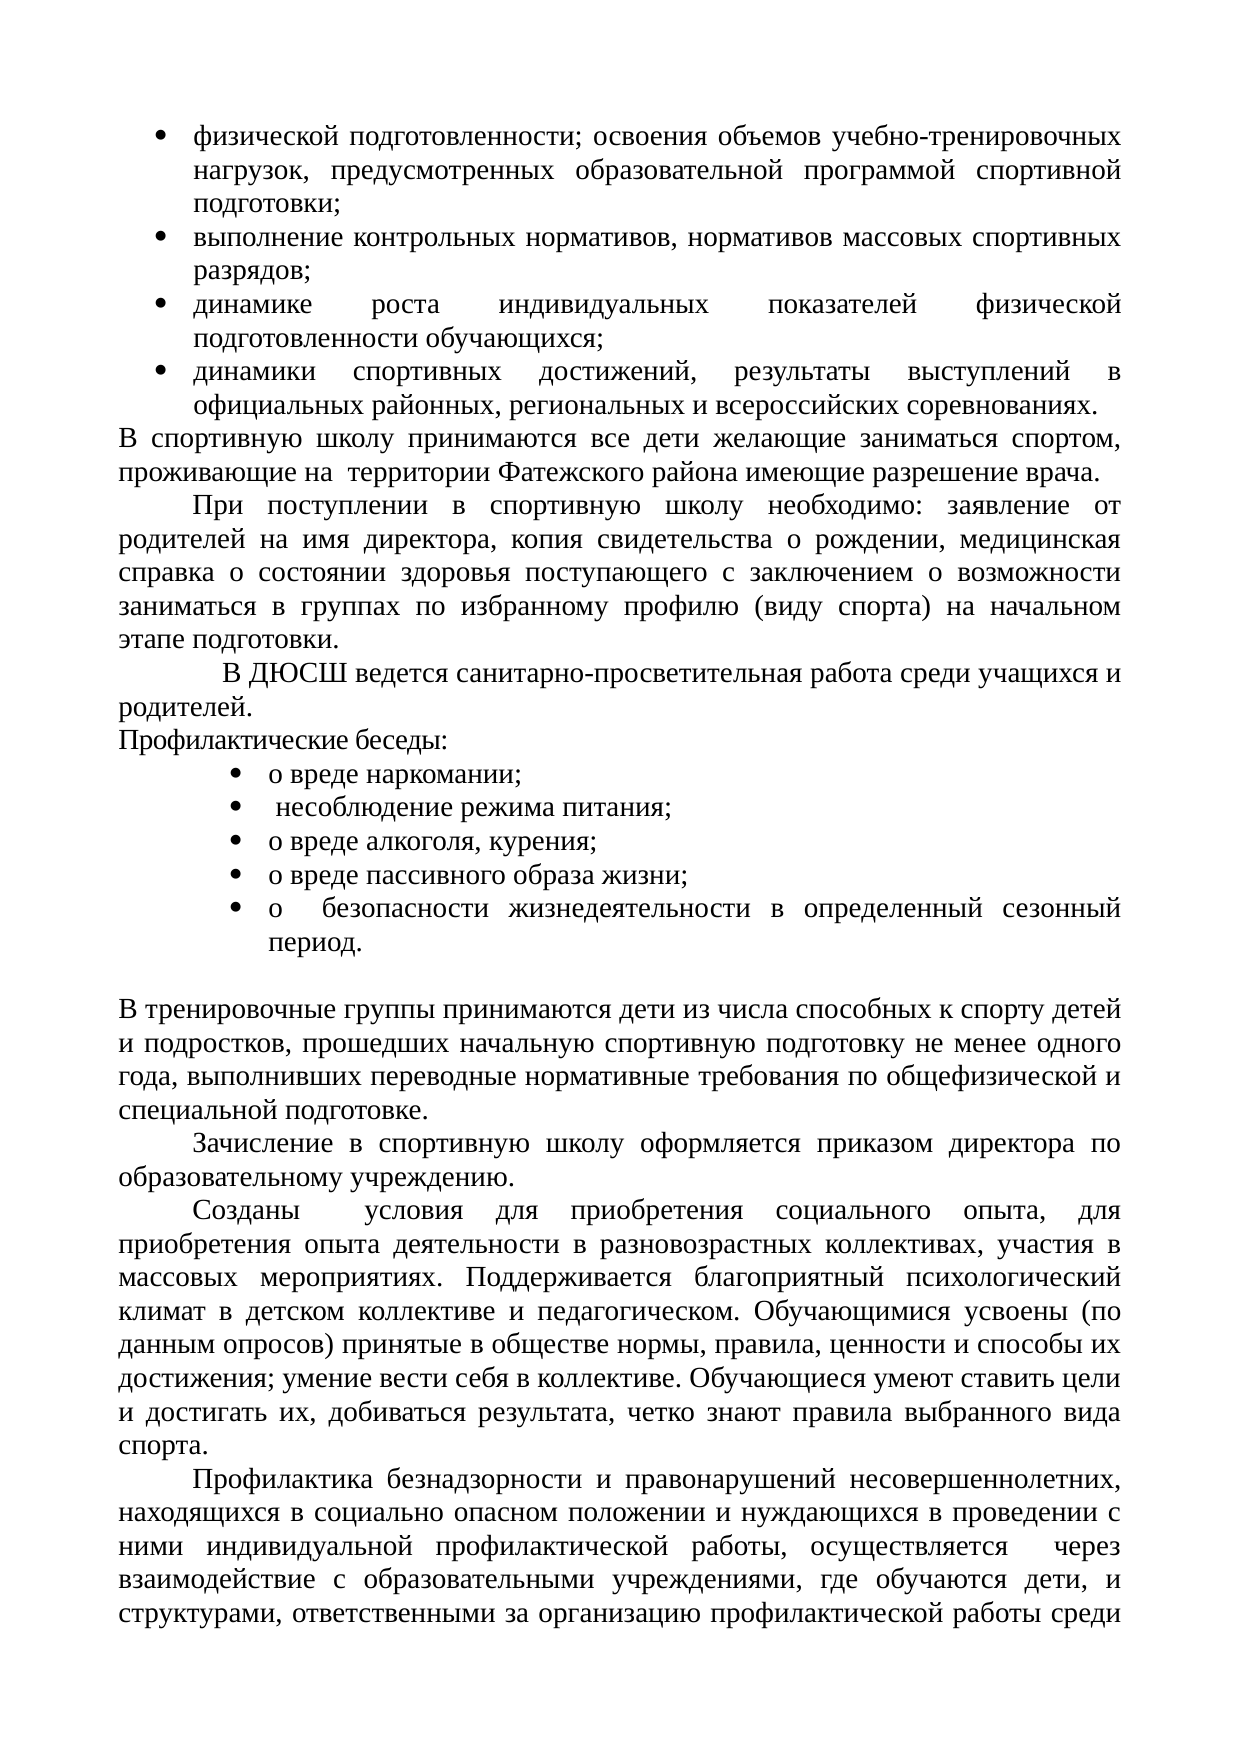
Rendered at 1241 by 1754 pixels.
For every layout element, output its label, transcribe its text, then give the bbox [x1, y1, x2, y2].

list о вреде алкоголя, курения; [231, 823, 1122, 857]
text Созданы условия для приобретения социального опыта, для приобретения опыта деятельности в разновозрастных коллективах, участия в массовых мероприятиях. Поддерживается благоприятный психологический климат в детском коллективе и педагогическом. Обучающимися усвоены (по данным опросов) принятые в обществе нормы, правила, ценности и способы их достижения; умение вести себя в коллективе. Обучающиеся умеют ставить цели и достигать их, добиваться результата, четко знают правила выбранного вида спорта. [118, 1192, 1122, 1461]
list о безопасности жизнедеятельности в определенный сезонный период. [231, 890, 1122, 958]
list о вреде наркомании; [231, 756, 1122, 789]
text В спортивную школу принимаются все дети желающие заниматься спортом, проживающие на территории Фатежского района имеющие разрешение врача. [118, 420, 1122, 487]
text В тренировочные группы принимаются дети из числа способных к спорту детей и подростков, прошедших начальную спортивную подготовку не менее одного года, выполнивших переводные нормативные требования по общефизической и специальной подготовке. [118, 991, 1122, 1125]
list несоблюдение режима питания; [231, 789, 1122, 823]
text Зачисление в спортивную школу оформляется приказом директора по образовательному учреждению. [118, 1125, 1122, 1192]
list выполнение контрольных нормативов, нормативов массовых спортивных разрядов; [156, 219, 1122, 286]
text При поступлении в спортивную школу необходимо: заявление от родителей на имя директора, копия свидетельства о рождении, медицинская справка о состоянии здоровья поступающего с заключением о возможности заниматься в группах по избранному профилю (виду спорта) на начальном этапе подготовки. [118, 487, 1122, 655]
text Профилактические беседы: [118, 722, 1122, 756]
list динамике роста индивидуальных показателей физической подготовленности обучающихся; [156, 286, 1122, 353]
text Профилактика безнадзорности и правонарушений несовершеннолетних, находящихся в социально опасном положении и нуждающихся в проведении с ними индивидуальной профилактической работы, осуществляется через взаимодействие с образовательными учреждениями, где обучаются дети, и структурами, ответственными за организацию профилактической работы среди [118, 1461, 1122, 1628]
list динамики спортивных достижений, результаты выступлений в официальных районных, региональных и всероссийских соревнованиях. [156, 353, 1122, 420]
text В ДЮСШ ведется санитарно-просветительная работа среди учащихся и родителей. [118, 655, 1122, 722]
list о вреде пассивного образа жизни; [231, 857, 1122, 890]
list физической подготовленности; освоения объемов учебно-тренировочных нагрузок, предусмотренных образовательной программой спортивной подготовки; [156, 118, 1122, 219]
